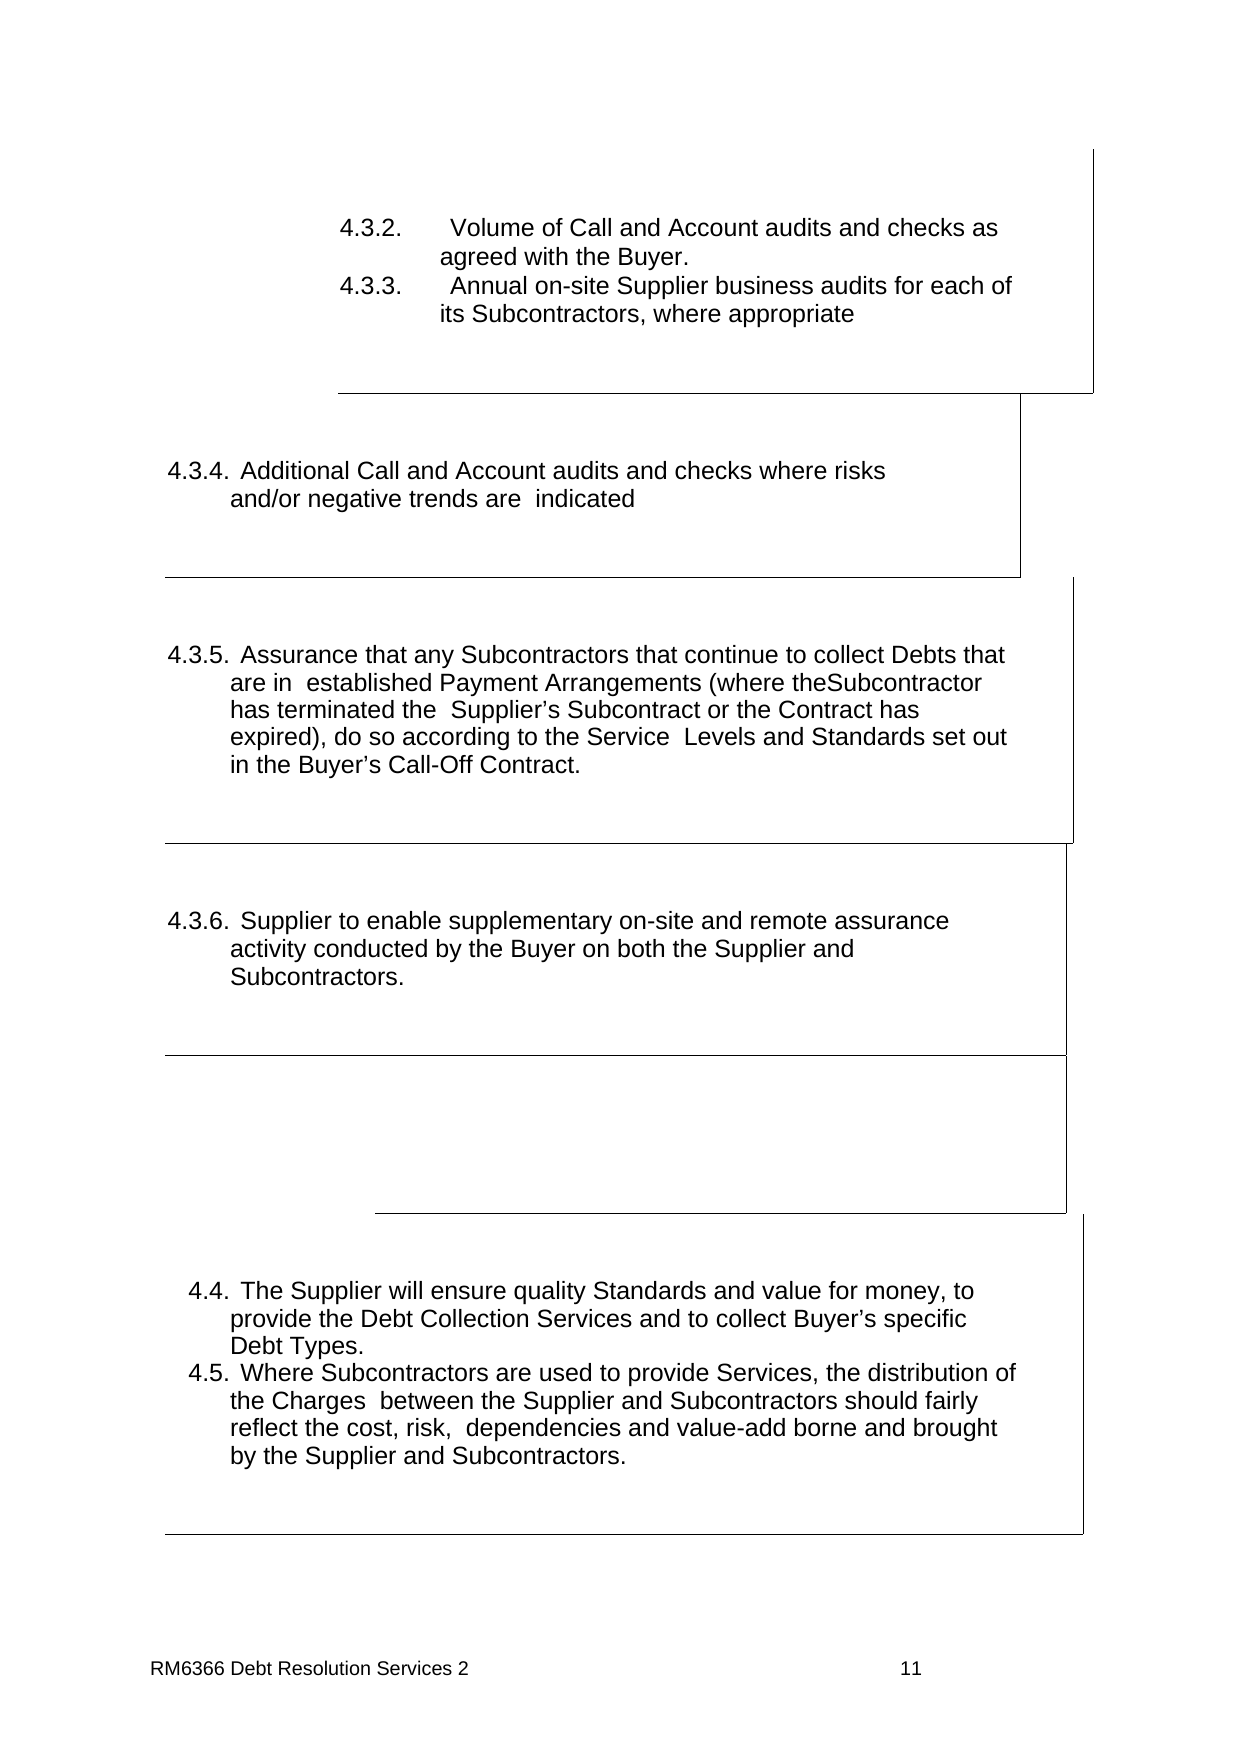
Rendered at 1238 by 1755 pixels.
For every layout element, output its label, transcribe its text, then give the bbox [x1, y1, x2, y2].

list Supplier to enable supplementary on-site and remote assurance activity conducted by the Buyer on both the Supplier and Subcontractors. [165, 843, 1066, 1055]
list Where Subcontractors are used to provide Services, the distribution of the Charges between the Supplier and Subcontractors should fairly reflect the cost, risk, dependencies and value-add borne and brought by the Supplier and Subcontractors. [165, 1360, 1083, 1534]
list Additional Call and Account audits and checks where risks and/or negative trends are indicated [165, 393, 1020, 577]
list Annual on-site Supplier business audits for each of its Subcontractors, where appropriate [337, 271, 1093, 393]
list Assurance that any Subcontractors that continue to collect Debts that are in established Payment Arrangements (where theSubcontractor has terminated the Supplier’s Subcontract or the Contract has expired), do so according to the Service Levels and Standards set out in the Buyer’s Call-Off Contract. [165, 577, 1073, 843]
list Volume of Call and Account audits and checks as agreed with the Buyer. [337, 149, 1093, 271]
list The Supplier will ensure quality Standards and value for money, to provide the Debt Collection Services and to collect Buyer’s specific Debt Types. [165, 1213, 1083, 1360]
